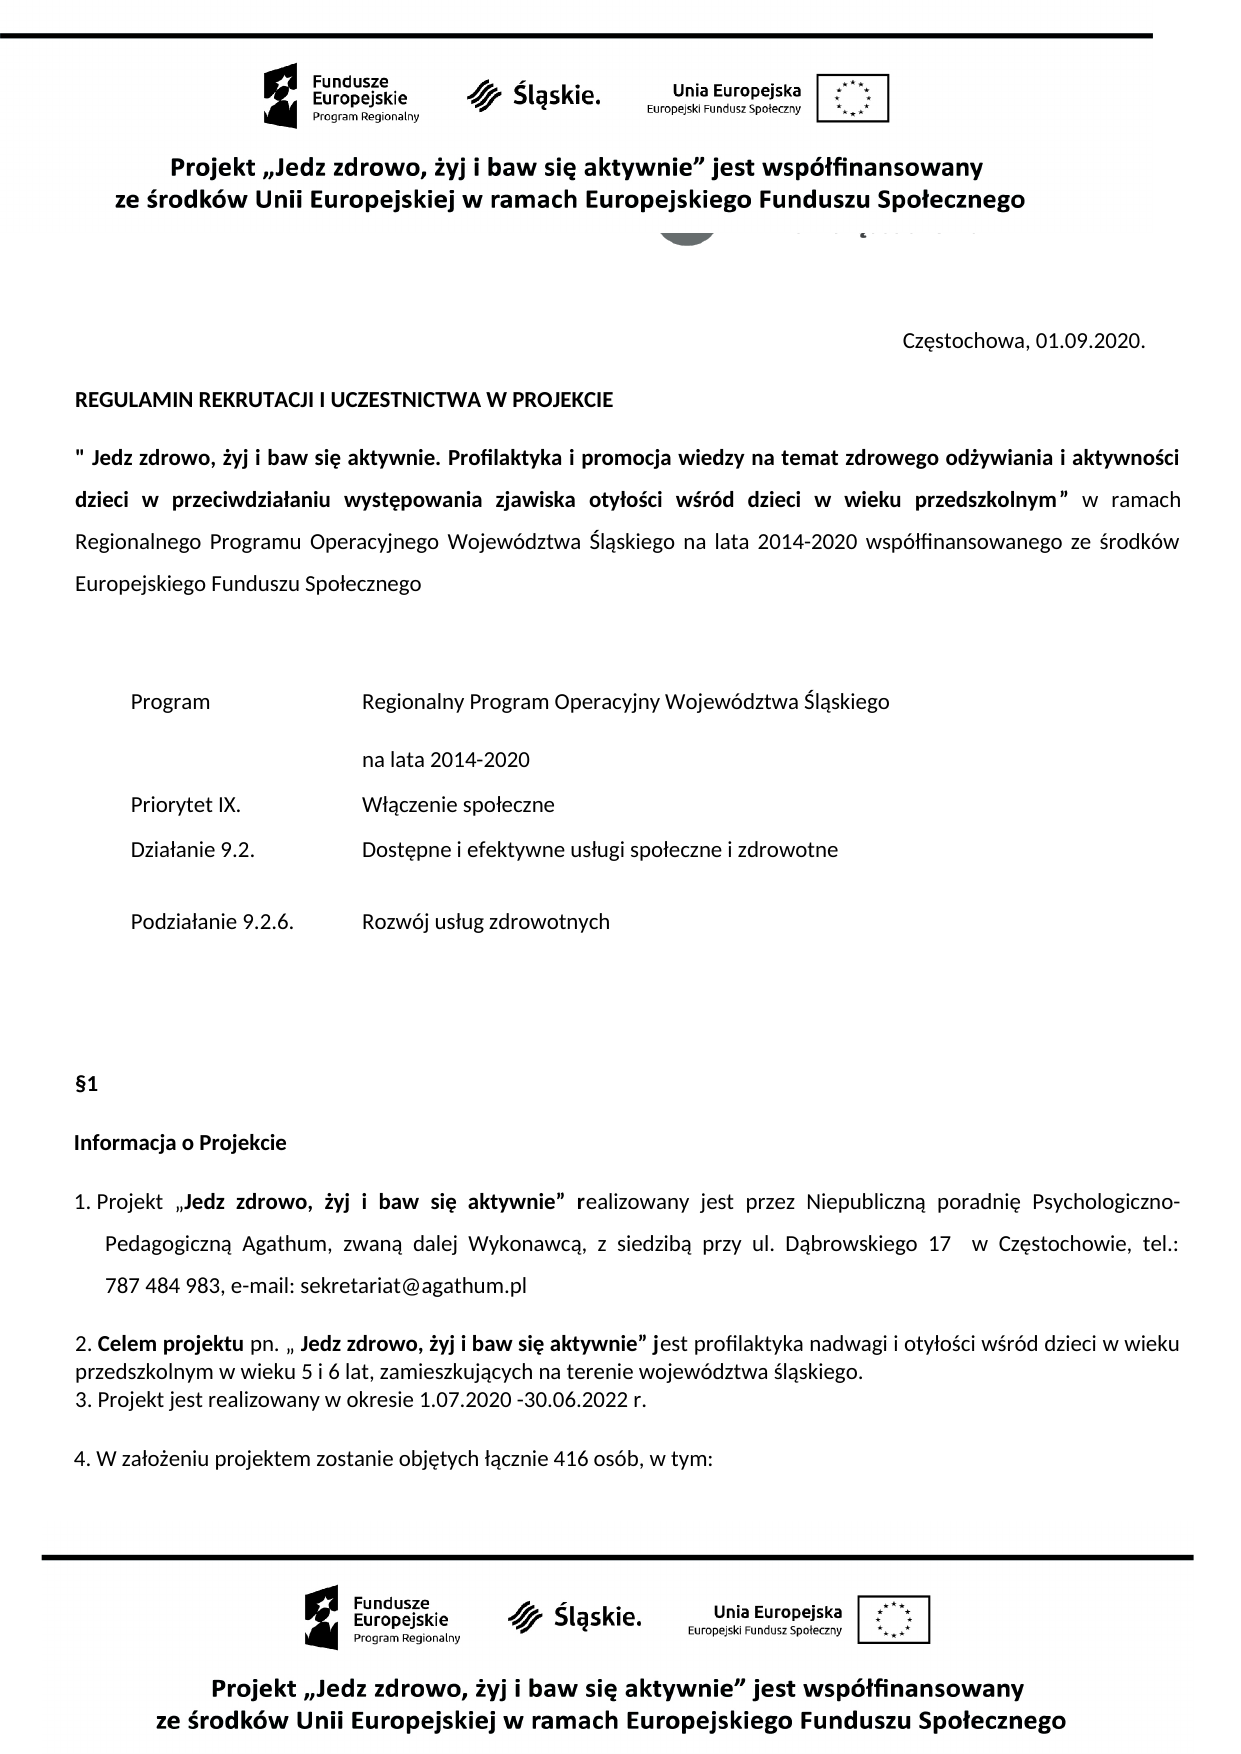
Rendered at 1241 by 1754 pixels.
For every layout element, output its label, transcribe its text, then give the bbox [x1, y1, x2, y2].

text Informacja o Projekcie [74, 1128, 1181, 1156]
text §1 [75, 1069, 1181, 1097]
table_cell Podziałanie 9.2.6. [119, 908, 351, 1011]
list 4. W założeniu projektem zostanie objętych łącznie 416 osób, w tym: [74, 1444, 1181, 1472]
picture [0, 0, 1163, 249]
picture [41, 1521, 1194, 1754]
text REGULAMIN REKRUTACJI I UCZESTNICTWA W PROJEKCIE [75, 385, 1181, 413]
text 3. Projekt jest realizowany w okresie 1.07.2020 -30.06.2022 r. [75, 1385, 1181, 1413]
text 2. Celem projektu pn. „ Jedz zdrowo, żyj i baw się aktywnie” jest profilaktyka nadwagi i otyłości wśród dzieci w wieku przedszkolnym w wieku 5 i 6 lat, zamieszkujących na terenie województwa śląskiego. [75, 1329, 1181, 1385]
table_cell Włączenie społeczne [351, 790, 1074, 835]
text Częstochowa, 01.09.2020. [75, 326, 1181, 354]
table_cell Priorytet IX. [119, 790, 351, 835]
text " Jedz zdrowo, żyj i baw się aktywnie. Profilaktyka i promocja wiedzy na temat zdrowego odżywiania i aktywności dzieci w przeciwdziałaniu występowania zjawiska otyłości wśród dzieci w wieku przedszkolnym” w ramach Regionalnego Programu Operacyjnego Województwa Śląskiego na lata 2014-2020 współfinansowanego ze środków Europejskiego Funduszu Społecznego [75, 443, 1181, 597]
table_header Regionalny Program Operacyjny Województwa Śląskiego na lata 2014-2020 [351, 687, 1074, 790]
table_cell Działanie 9.2. [119, 835, 351, 907]
table_header Program [119, 687, 351, 790]
list 1. Projekt „Jedz zdrowo, żyj i baw się aktywnie” realizowany jest przez Niepubliczną poradnię Psychologiczno-Pedagogiczną Agathum, zwaną dalej Wykonawcą, z siedzibą przy ul. Dąbrowskiego 17 w Częstochowie, tel.: 787 484 983, e-mail: sekretariat@agathum.pl [74, 1187, 1181, 1299]
table_cell Rozwój usług zdrowotnych [351, 908, 1074, 1011]
table_cell Dostępne i efektywne usługi społeczne i zdrowotne [351, 835, 1074, 907]
